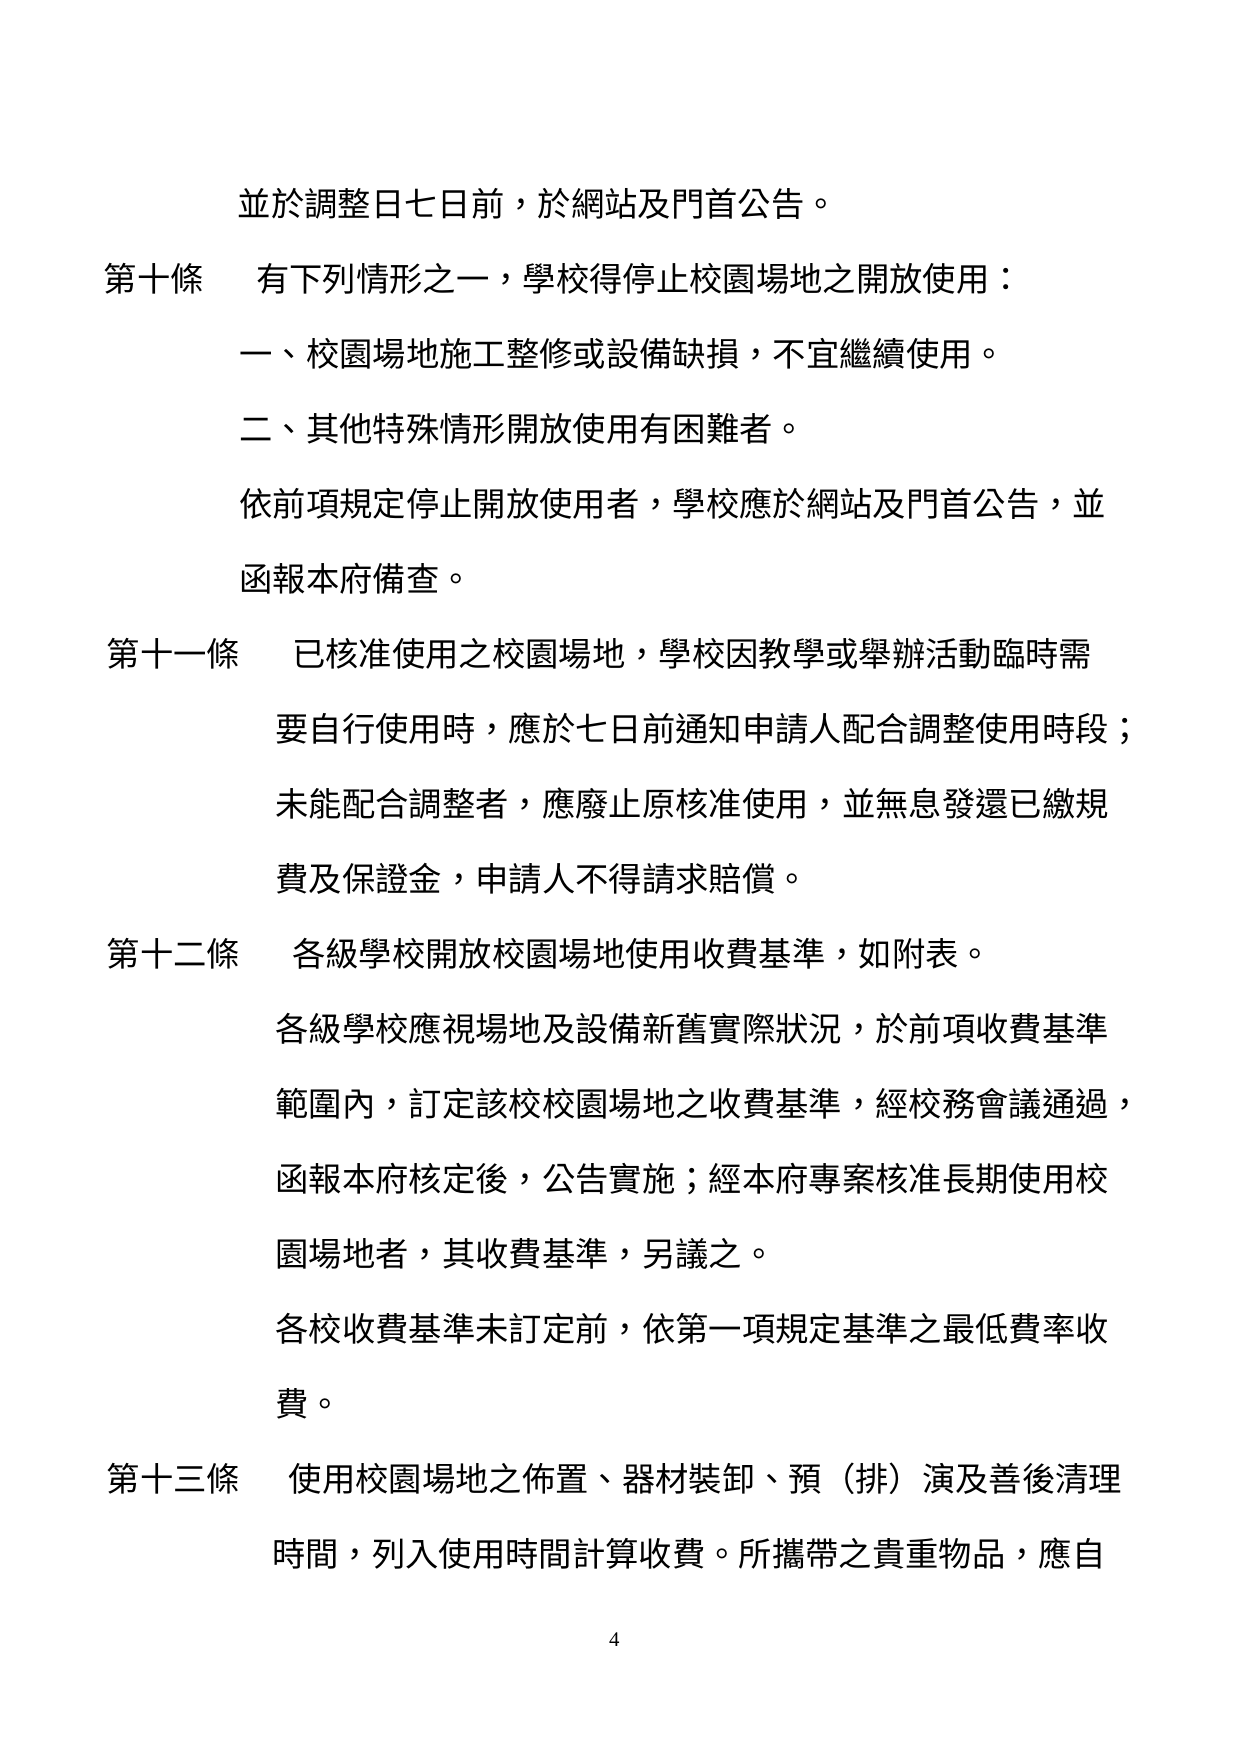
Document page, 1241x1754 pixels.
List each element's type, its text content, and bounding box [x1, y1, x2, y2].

text 依前項規定停止開放使用者，學校應於網站及門首公告，並函報本府備查。 [239, 464, 1122, 614]
text 各校收費基準未訂定前，依第一項規定基準之最低費率收費。 [275, 1289, 1122, 1439]
text 並於調整日七日前，於網站及門首公告。 [238, 164, 1122, 239]
list 各級學校開放校園場地使用收費基準，如附表。 [106, 914, 1122, 989]
text 一、校園場地施工整修或設備缺損，不宜繼續使用。 [239, 314, 1122, 389]
list 已核准使用之校園場地，學校因教學或舉辦活動臨時需要自行使用時，應於七日前通知申請人配合調整使用時段；未能配合調整者，應廢止原核准使用，並無息發還已繳規費及保證金，申請人不得請求賠償。 [106, 614, 1122, 914]
list 有下列情形之一，學校得停止校園場地之開放使用： [103, 239, 1122, 314]
text 二、其他特殊情形開放使用有困難者。 [239, 389, 1122, 464]
list 使用校園場地之佈置、器材裝卸、預（排）演及善後清理時間，列入使用時間計算收費。所攜帶之貴重物品，應自 [106, 1439, 1122, 1589]
text 各級學校應視場地及設備新舊實際狀況，於前項收費基準範圍內，訂定該校校園場地之收費基準，經校務會議通過，函報本府核定後，公告實施；經本府專案核准長期使用校園場地者，其收費基準，另議之。 [275, 989, 1122, 1289]
